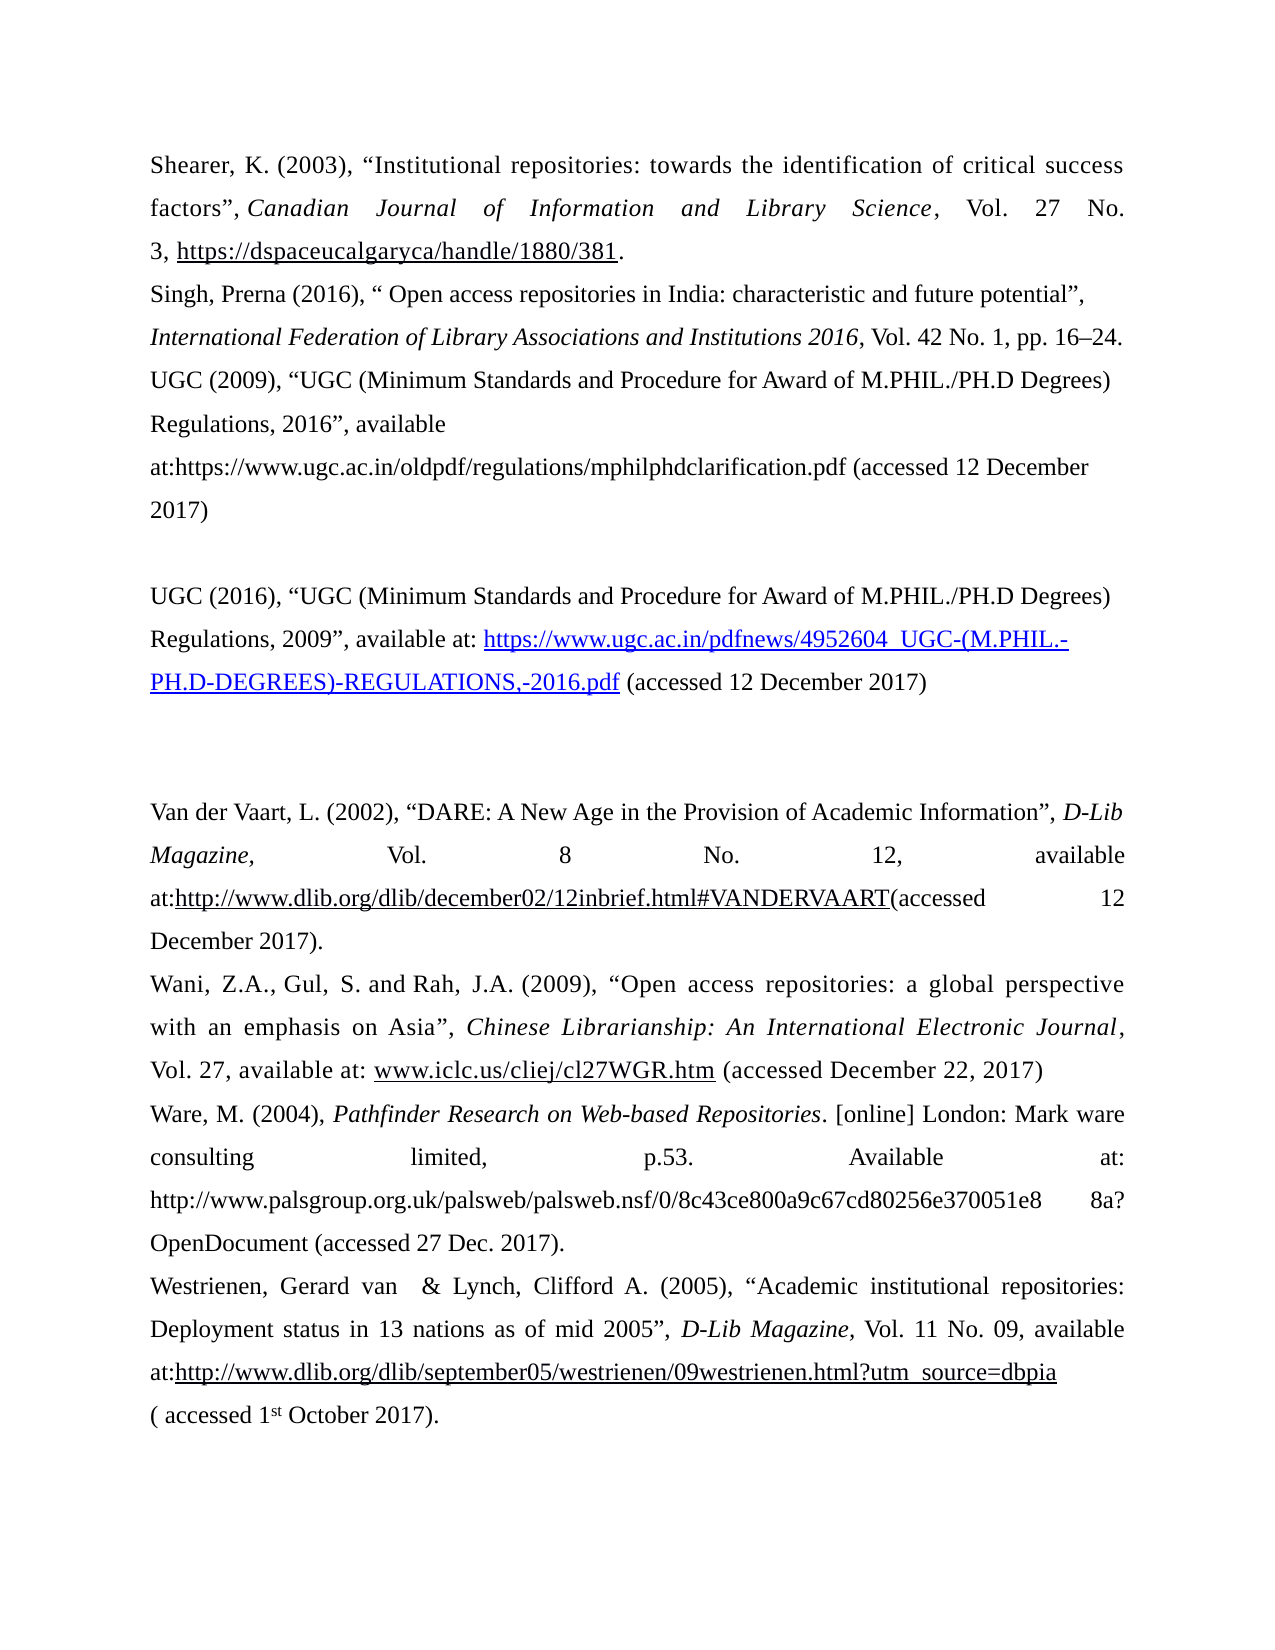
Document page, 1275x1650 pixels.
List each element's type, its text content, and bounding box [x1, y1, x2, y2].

text Van der Vaart, L. (2002), “DARE: A New Age in the Provision of Academic Information”, D-Lib Magazine, Vol. 8 No. 12, available at:http://www.dlib.org/dlib/december02/12inbrief.html#VANDERVAART(accessed 12 December 2017). [150, 797, 1125, 955]
text Westrienen, Gerard van & Lynch, Clifford A. (2005), “Academic institutional repositories: Deployment status in 13 nations as of mid 2005”, D-Lib Magazine, Vol. 11 No. 09, available at:http://www.dlib.org/dlib/september05/westrienen/09westrienen.html?utm_source=dbpia ( accessed 1st October 2017). [150, 1271, 1125, 1429]
text Wani, Z.A., Gul, S. and Rah, J.A. (2009), “Open access repositories: a global perspective with an emphasis on Asia”, Chinese Librarianship: An International Electronic Journal, Vol. 27, available at: www.iclc.us/cliej/cl27WGR.htm (accessed December 22, 2017) [150, 969, 1125, 1084]
text Singh, Prerna (2016), “ Open access repositories in India: characteristic and future potential”, International Federation of Library Associations and Institutions 2016, Vol. 42 No. 1, pp. 16–24. [150, 279, 1125, 351]
text UGC (2009), “UGC (Minimum Standards and Procedure for Award of M.PHIL./PH.D Degrees) Regulations, 2016”, available at:https://www.ugc.ac.in/oldpdf/regulations/mphilphdclarification.pdf (accessed 12 December 2017) [150, 366, 1125, 524]
text Shearer, K. (2003), “Institutional repositories: towards the identification of critical success factors”, Canadian Journal of Information and Library Science, Vol. 27 No. 3, https://dspaceucalgaryca/handle/1880/381. [150, 150, 1125, 265]
text Ware, M. (2004), Pathfinder Research on Web-based Repositories. [online] London: Mark ware consulting limited, p.53. Available at: http://www.palsgroup.org.uk/palsweb/palsweb.nsf/0/8c43ce800a9c67cd80256e370051e8 8a?OpenDocument (accessed 27 Dec. 2017). [150, 1099, 1125, 1257]
text UGC (2016), “UGC (Minimum Standards and Procedure for Award of M.PHIL./PH.D Degrees) Regulations, 2009”, available at: https://www.ugc.ac.in/pdfnews/4952604_UGC-(M.PHIL.-PH.D-DEGREES)-REGULATIONS,-2016.pdf (accessed 12 December 2017) [150, 581, 1125, 696]
